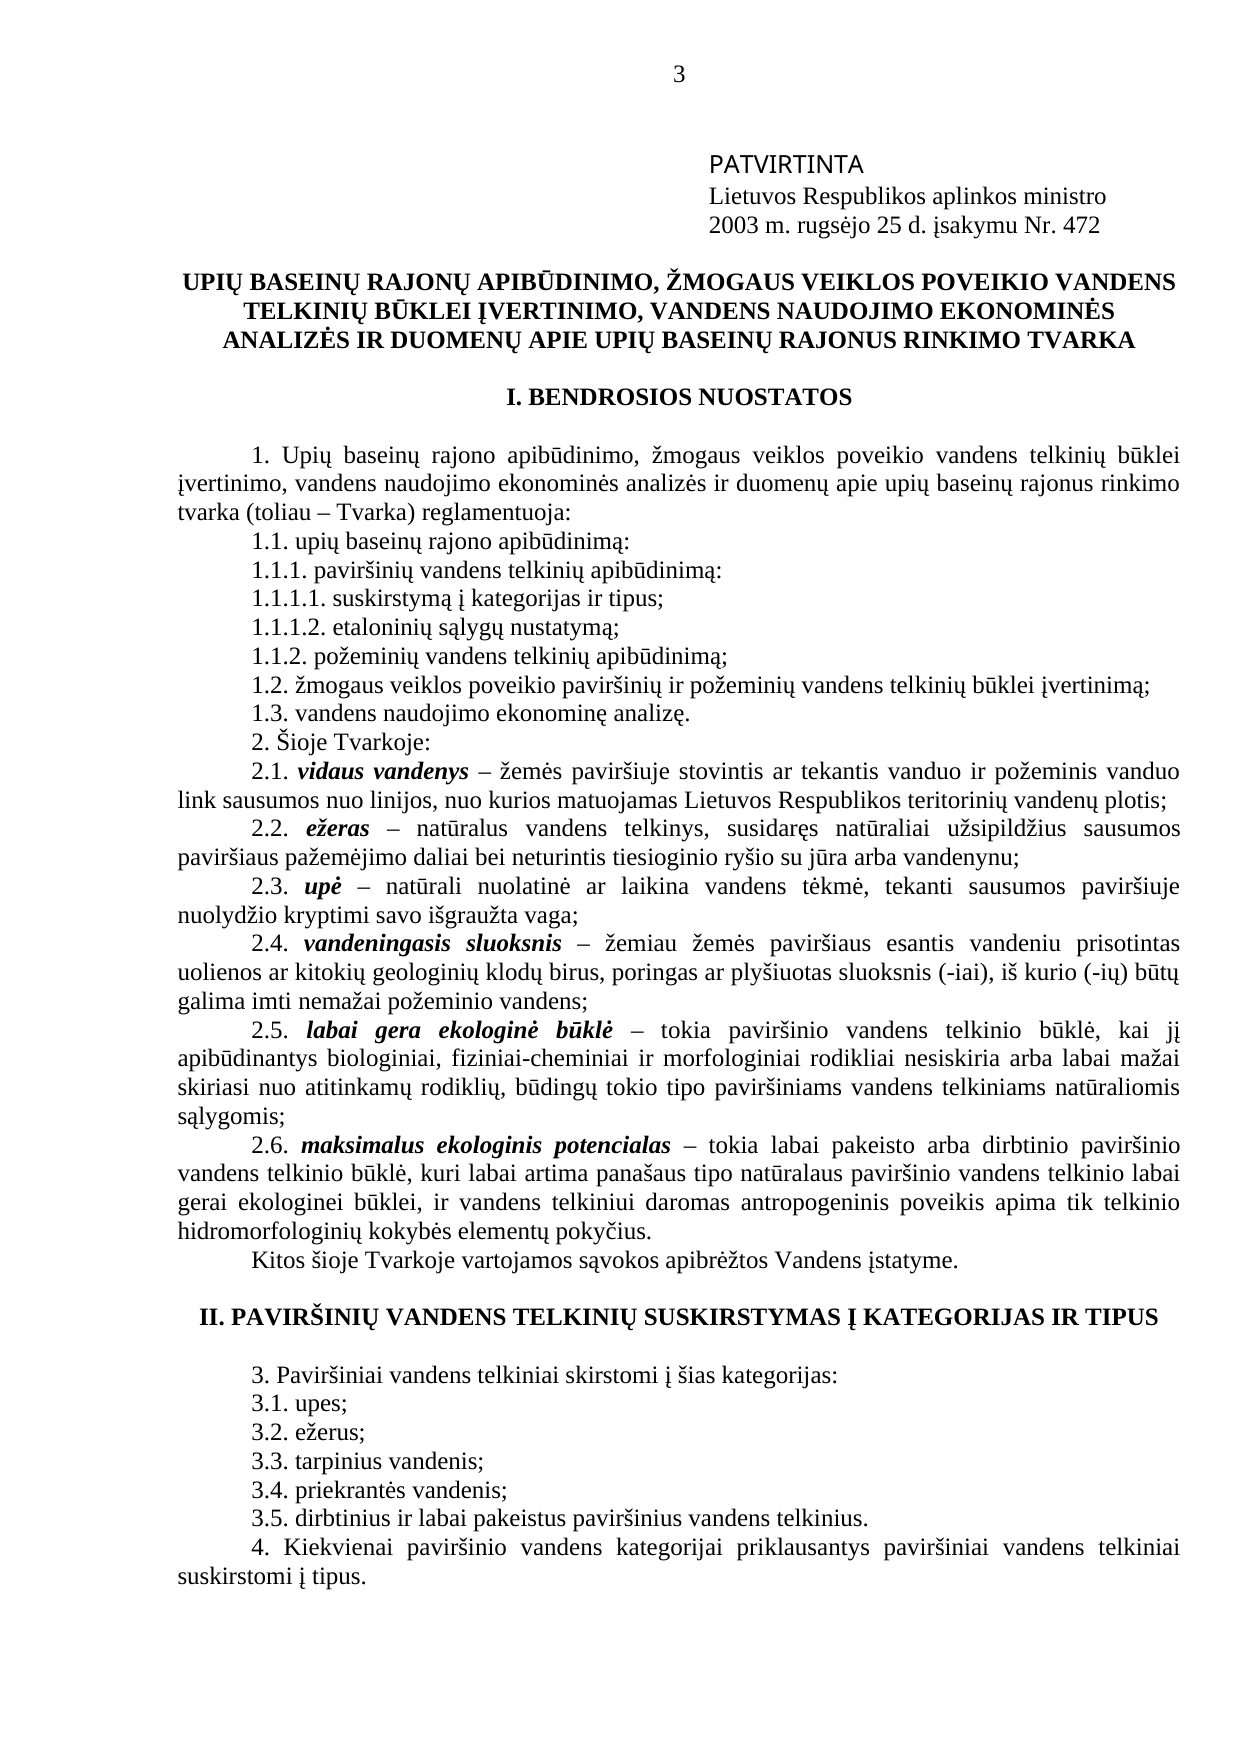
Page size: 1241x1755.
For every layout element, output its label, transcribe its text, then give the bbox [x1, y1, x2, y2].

text 2. Šioje Tvarkoje: [177, 727, 1181, 756]
text UPIŲ BASEINŲ RAJONŲ APIBŪDINIMO, ŽMOGAUS VEIKLOS POVEIKIO VANDENS TELKINIŲ BŪKLEI ĮVERTINIMO, VANDENS NAUDOJIMO EKONOMINĖS ANALIZĖS IR DUOMENŲ APIE UPIŲ BASEINŲ RAJONUS RINKIMO TVARKA [177, 267, 1181, 353]
text 3.4. priekrantės vandenis; [177, 1475, 1181, 1503]
text 3.3. tarpinius vandenis; [177, 1446, 1181, 1475]
text 3.2. ežerus; [177, 1417, 1181, 1446]
text 1.2. žmogaus veiklos poveikio paviršinių ir požeminių vandens telkinių būklei įvertinimą; [177, 670, 1181, 698]
text 3.1. upes; [177, 1388, 1181, 1417]
text I. BENDROSIOS NUOSTATOS [177, 382, 1181, 411]
text II. PAVIRŠINIŲ VANDENS TELKINIŲ SUSKIRSTYMAS Į KATEGORIJAS IR TIPUS [177, 1302, 1181, 1331]
text Kitos šioje Tvarkoje vartojamos sąvokos apibrėžtos Vandens įstatyme. [177, 1245, 1181, 1273]
text 1. Upių baseinų rajono apibūdinimo, žmogaus veiklos poveikio vandens telkinių būklei įvertinimo, vandens naudojimo ekonominės analizės ir duomenų apie upių baseinų rajonus rinkimo tvarka (toliau – Tvarka) reglamentuoja: [177, 440, 1181, 526]
text 1.1.1. paviršinių vandens telkinių apibūdinimą: [177, 555, 1181, 583]
text 2.6. maksimalus ekologinis potencialas – tokia labai pakeisto arba dirbtinio paviršinio vandens telkinio būklė, kuri labai artima panašaus tipo natūralaus paviršinio vandens telkinio labai gerai ekologinei būklei, ir vandens telkiniui daromas antropogeninis poveikis apima tik telkinio hidromorfologinių kokybės elementų pokyčius. [177, 1130, 1181, 1245]
text 2.5. labai gera ekologinė būklė – tokia paviršinio vandens telkinio būklė, kai jį apibūdinantys biologiniai, fiziniai-cheminiai ir morfologiniai rodikliai nesiskiria arba labai mažai skiriasi nuo atitinkamų rodiklių, būdingų tokio tipo paviršiniams vandens telkiniams natūraliomis sąlygomis; [177, 1015, 1181, 1130]
text 1.3. vandens naudojimo ekonominę analizę. [177, 698, 1181, 727]
text 2003 m. rugsėjo 25 d. įsakymu Nr. 472 [177, 210, 1181, 238]
text 2.2. ežeras – natūralus vandens telkinys, susidaręs natūraliai užsipildžius sausumos paviršiaus pažemėjimo daliai bei neturintis tiesioginio ryšio su jūra arba vandenynu; [177, 813, 1181, 871]
text 1.1.1.1. suskirstymą į kategorijas ir tipus; [177, 583, 1181, 612]
text 2.3. upė – natūrali nuolatinė ar laikina vandens tėkmė, tekanti sausumos paviršiuje nuolydžio kryptimi savo išgraužta vaga; [177, 871, 1181, 928]
text 1.1.1.2. etaloninių sąlygų nustatymą; [177, 612, 1181, 641]
text 3. Paviršiniai vandens telkiniai skirstomi į šias kategorijas: [177, 1360, 1181, 1388]
text 4. Kiekvienai paviršinio vandens kategorijai priklausantys paviršiniai vandens telkiniai suskirstomi į tipus. [177, 1532, 1181, 1590]
text 1.1. upių baseinų rajono apibūdinimą: [177, 526, 1181, 555]
text Lietuvos Respublikos aplinkos ministro [177, 181, 1181, 210]
text 2.4. vandeningasis sluoksnis – žemiau žemės paviršiaus esantis vandeniu prisotintas uolienos ar kitokių geologinių klodų birus, poringas ar plyšiuotas sluoksnis (-iai), iš kurio (-ių) būtų galima imti nemažai požeminio vandens; [177, 928, 1181, 1015]
text 3.5. dirbtinius ir labai pakeistus paviršinius vandens telkinius. [177, 1503, 1181, 1532]
text PATVIRTINTA [177, 147, 1181, 181]
text 1.1.2. požeminių vandens telkinių apibūdinimą; [177, 641, 1181, 670]
text 2.1. vidaus vandenys – žemės paviršiuje stovintis ar tekantis vanduo ir požeminis vanduo link sausumos nuo linijos, nuo kurios matuojamas Lietuvos Respublikos teritorinių vandenų plotis; [177, 756, 1181, 813]
